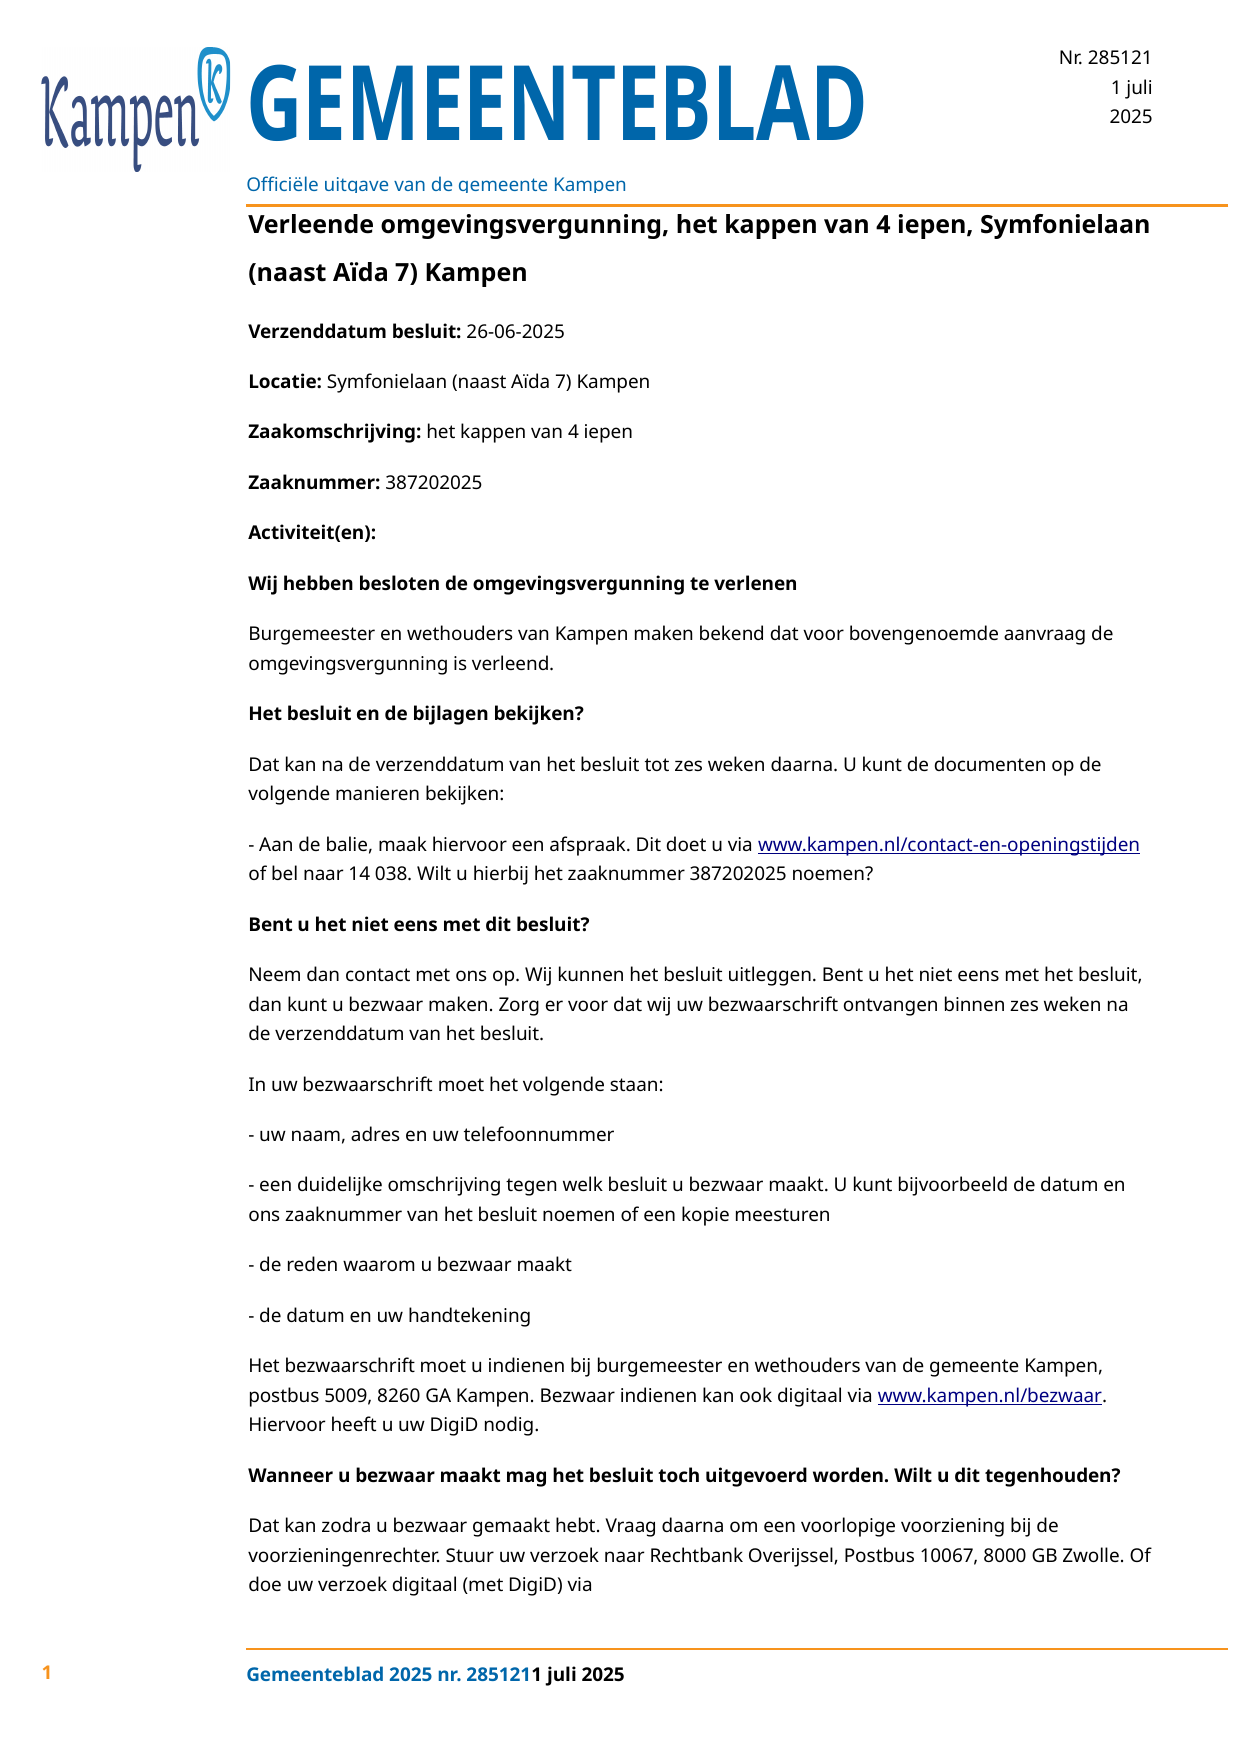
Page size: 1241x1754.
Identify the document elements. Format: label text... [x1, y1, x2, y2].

text Wanneer u bezwaar maakt mag het besluit toch uitgevoerd worden. Wilt u dit tegenhouden? [248, 1462, 1152, 1488]
text Zaakomschrijving: het kappen van 4 iepen [248, 419, 1152, 444]
text - uw naam, adres en uw telefoonnummer [248, 1121, 1152, 1147]
text In uw bezwaarschrift moet het volgende staan: [248, 1071, 1152, 1097]
text Burgemeester en wethouders van Kampen maken bekend dat voor bovengenoemde aanvraag de omgevingsvergunning is verleend. [248, 620, 1152, 676]
picture [41, 47, 231, 172]
text - de reden waarom u bezwaar maakt [248, 1252, 1152, 1277]
text Het bezwaarschrift moet u indienen bij burgemeester en wethouders van de gemeente Kampen, postbus 5009, 8260 GA Kampen. Bezwaar indienen kan ook digitaal via www.kampen.nl/bezwaar. Hiervoor heeft u uw DigiD nodig. [248, 1352, 1152, 1437]
text - de datum en uw handtekening [248, 1302, 1152, 1328]
text Locatie: Symfonielaan (naast Aïda 7) Kampen [248, 368, 1152, 394]
text Verzenddatum besluit: 26-06-2025 [248, 318, 1152, 344]
text Zaaknummer: 387202025 [248, 469, 1152, 495]
text Dat kan na de verzenddatum van het besluit tot zes weken daarna. U kunt de documenten op de volgende manieren bekijken: [248, 751, 1152, 806]
text Bent u het niet eens met dit besluit? [248, 911, 1152, 937]
text Verleende omgevingsvergunning, het kappen van 4 iepen, Symfonielaan (naast Aïda 7) Kampen [248, 207, 1152, 288]
text Het besluit en de bijlagen bekijken? [248, 700, 1152, 726]
text Activiteit(en): [248, 519, 1152, 545]
text Neem dan contact met ons op. Wij kunnen het besluit uitleggen. Bent u het niet eens met het besluit, dan kunt u bezwaar maken. Zorg er voor dat wij uw bezwaarschrift ontvangen binnen zes weken na de verzenddatum van het besluit. [248, 961, 1152, 1046]
text Wij hebben besloten de omgevingsvergunning te verlenen [248, 570, 1152, 596]
text - een duidelijke omschrijving tegen welk besluit u bezwaar maakt. U kunt bijvoorbeeld de datum en ons zaaknummer van het besluit noemen of een kopie meesturen [248, 1172, 1152, 1227]
text - Aan de balie, maak hiervoor een afspraak. Dit doet u via www.kampen.nl/contact-en-openingstijden of bel naar 14 038. Wilt u hierbij het zaaknummer 387202025 noemen? [248, 831, 1152, 886]
text Dat kan zodra u bezwaar gemaakt hebt. Vraag daarna om een voorlopige voorziening bij de voorzieningenrechter. Stuur uw verzoek naar Rechtbank Overijssel, Postbus 10067, 8000 GB Zwolle. Of doe uw verzoek digitaal (met DigiD) via [248, 1512, 1152, 1597]
